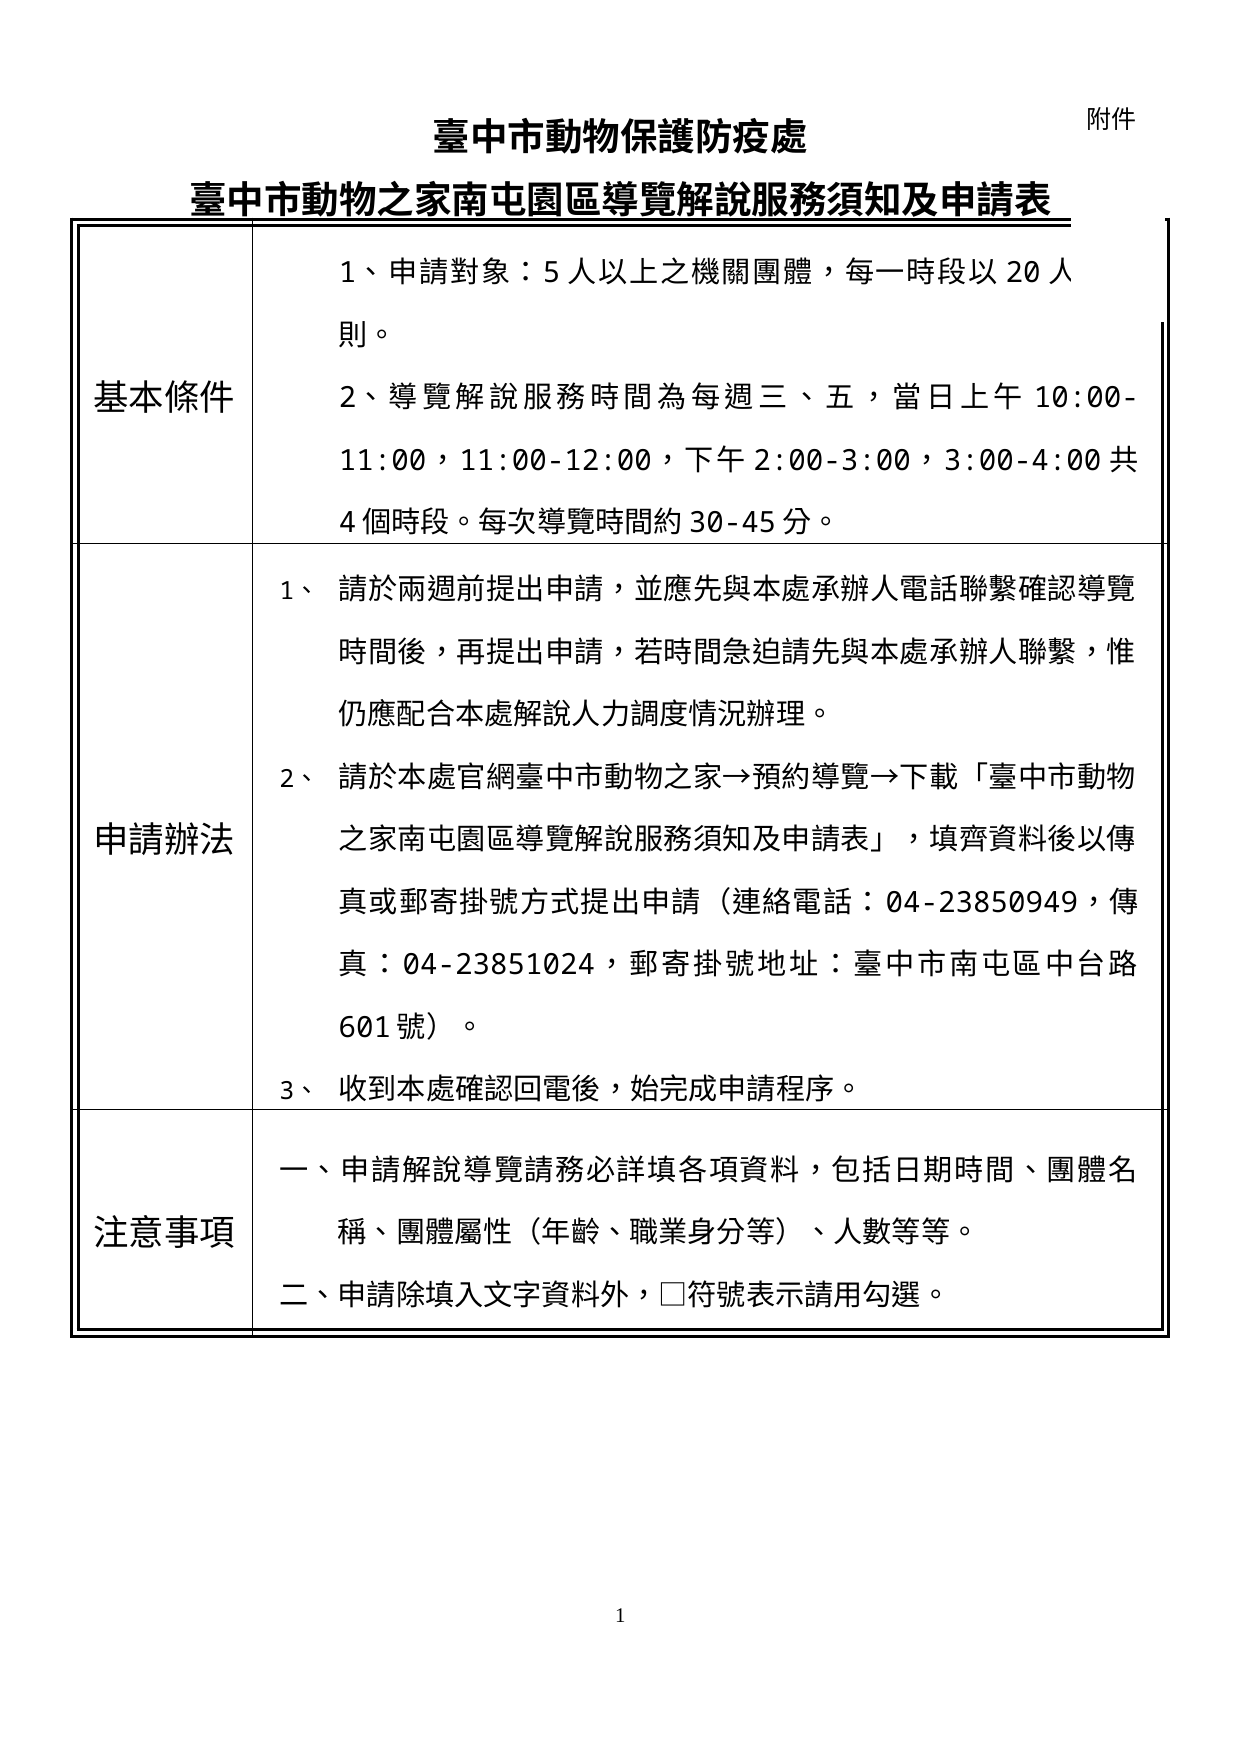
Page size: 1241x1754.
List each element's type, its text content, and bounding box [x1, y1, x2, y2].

table_cell 注意事項 [80, 1110, 252, 1328]
table_header 基本條件 [75, 221, 252, 543]
text 臺中市動物保護防疫處 [75, 92, 1165, 322]
text 附件 [1086, 100, 1150, 136]
table_cell 申請辦法 [80, 544, 252, 1109]
text 臺中市動物之家南屯園區導覽解說服務須知及申請表 [75, 155, 1071, 218]
table_header 申請對象：5人以上之機關團體，每一時段以20人為原則。 導覽解說服務時間為每週三、五，當日上午10:00-11:00，11:00-12:00，下午2:00-3:00，3:00-4:00共4個時段。每次導覽時間約30-45分。 [253, 227, 1161, 543]
table_cell 請於兩週前提出申請，並應先與本處承辦人電話聯繫確認導覽時間後，再提出申請，若時間急迫請先與本處承辦人聯繫，惟仍應配合本處解說人力調度情況辦理。 請於本處官網臺中市動物之家→預約導覽→下載「臺中市動物之家南屯園區導覽解說服務須知及申請表」，填齊資料後以傳真或郵寄掛號方式提出申請（連絡電話：04-23850949，傳真：04-23851024，郵寄掛號地址：臺中市南屯區中台路601號）。 收到本處確認回電後，始完成申請程序。 [253, 544, 1161, 1109]
table_cell 一、申請解說導覽請務必詳填各項資料，包括日期時間、團體名稱、團體屬性（年齡、職業身分等）、人數等等。 二、申請除填入文字資料外，□符號表示請用勾選。 [253, 1110, 1161, 1328]
